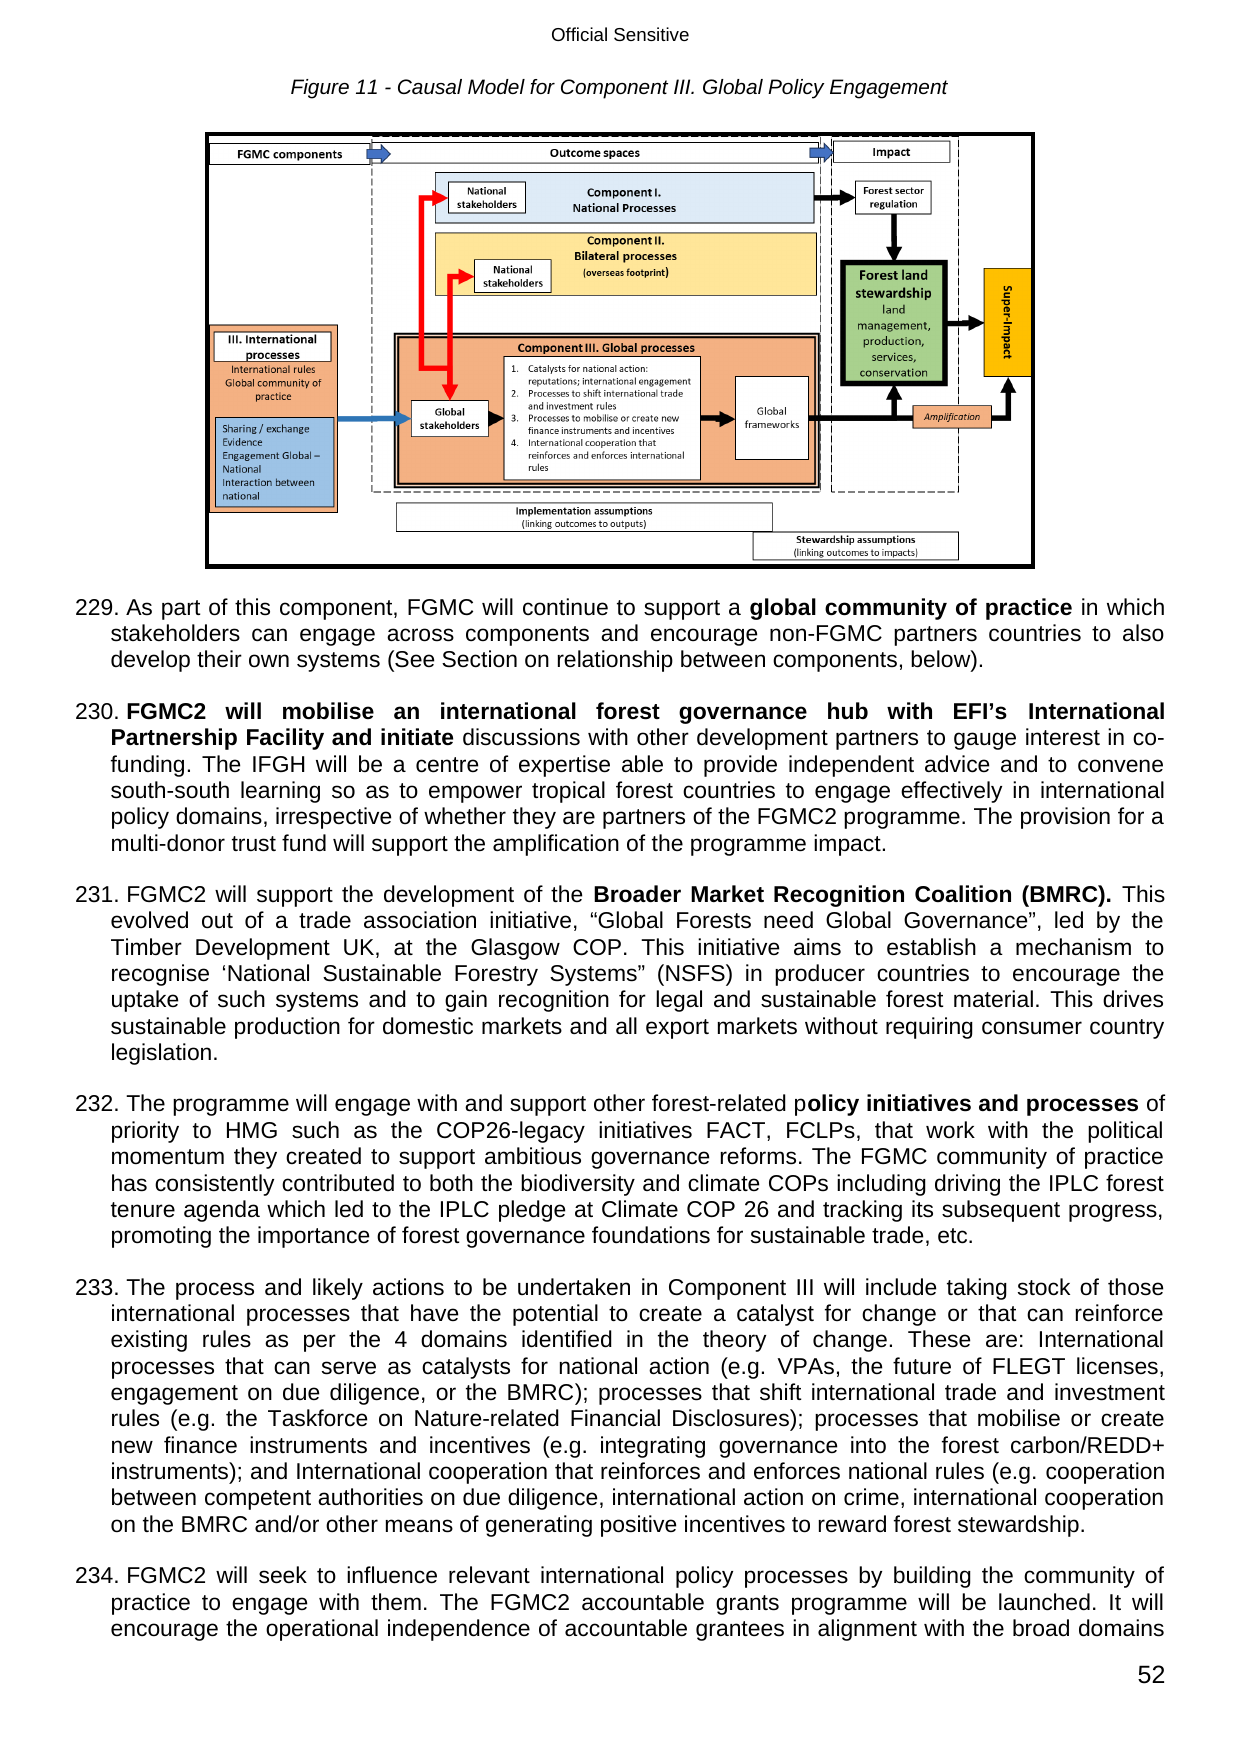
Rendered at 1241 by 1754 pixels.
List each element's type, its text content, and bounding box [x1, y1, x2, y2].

list FGMC2 will mobilise an international forest governance hub with EFI’s International Partnership Facility and initiate discussions with other development partners to gauge interest in co-funding. The IFGH will be a centre of expertise able to provide independent advice and to convene south-south learning so as to empower tropical forest countries to engage effectively in international policy domains, irrespective of whether they are partners of the FGMC2 programme. The provision for a multi-donor trust fund will support the amplification of the programme impact. [75, 698, 1165, 856]
list The programme will engage with and support other forest-related policy initiatives and processes of priority to HMG such as the COP26-legacy initiatives FACT, FCLPs, that work with the political momentum they created to support ambitious governance reforms. The FGMC community of practice has consistently contributed to both the biodiversity and climate COPs including driving the IPLC forest tenure agenda which led to the IPLC pledge at Climate COP 26 and tracking its subsequent progress, promoting the importance of forest governance foundations for sustainable trade, etc. [75, 1090, 1165, 1248]
list As part of this component, FGMC will continue to support a global community of practice in which stakeholders can engage across components and encourage non-FGMC partners countries to also develop their own systems (See Section on relationship between components, below). [75, 594, 1165, 673]
list FGMC2 will support the development of the Broader Market Recognition Coalition (BMRC). This evolved out of a trade association initiative, “Global Forests need Global Governance”, led by the Timber Development UK, at the Glasgow COP. This initiative aims to establish a mechanism to recognise ‘National Sustainable Forestry Systems” (NSFS) in producer countries to encourage the uptake of such systems and to gain recognition for legal and sustainable forest material. This drives sustainable production for domestic markets and all export markets without requiring consumer country legislation. [75, 881, 1165, 1065]
text Figure 11 - Causal Model for Component III. Global Policy Engagement [75, 75, 1165, 99]
list FGMC2 will seek to influence relevant international policy processes by building the community of practice to engage with them. The FGMC2 accountable grants programme will be launched. It will encourage the operational independence of accountable grantees in alignment with the broad domains [75, 1562, 1165, 1641]
list The process and likely actions to be undertaken in Component III will include taking stock of those international processes that have the potential to create a catalyst for change or that can reinforce existing rules as per the 4 domains identified in the theory of change. These are: International processes that can serve as catalysts for national action (e.g. VPAs, the future of FLEGT licenses, engagement on due diligence, or the BMRC); processes that shift international trade and investment rules (e.g. the Taskforce on Nature-related Financial Disclosures); processes that mobilise or create new finance instruments and incentives (e.g. integrating governance into the forest carbon/REDD+ instruments); and International cooperation that reinforces and enforces national rules (e.g. cooperation between competent authorities on due diligence, international action on crime, international cooperation on the BMRC and/or other means of generating positive incentives to reward forest stewardship. [75, 1273, 1165, 1537]
